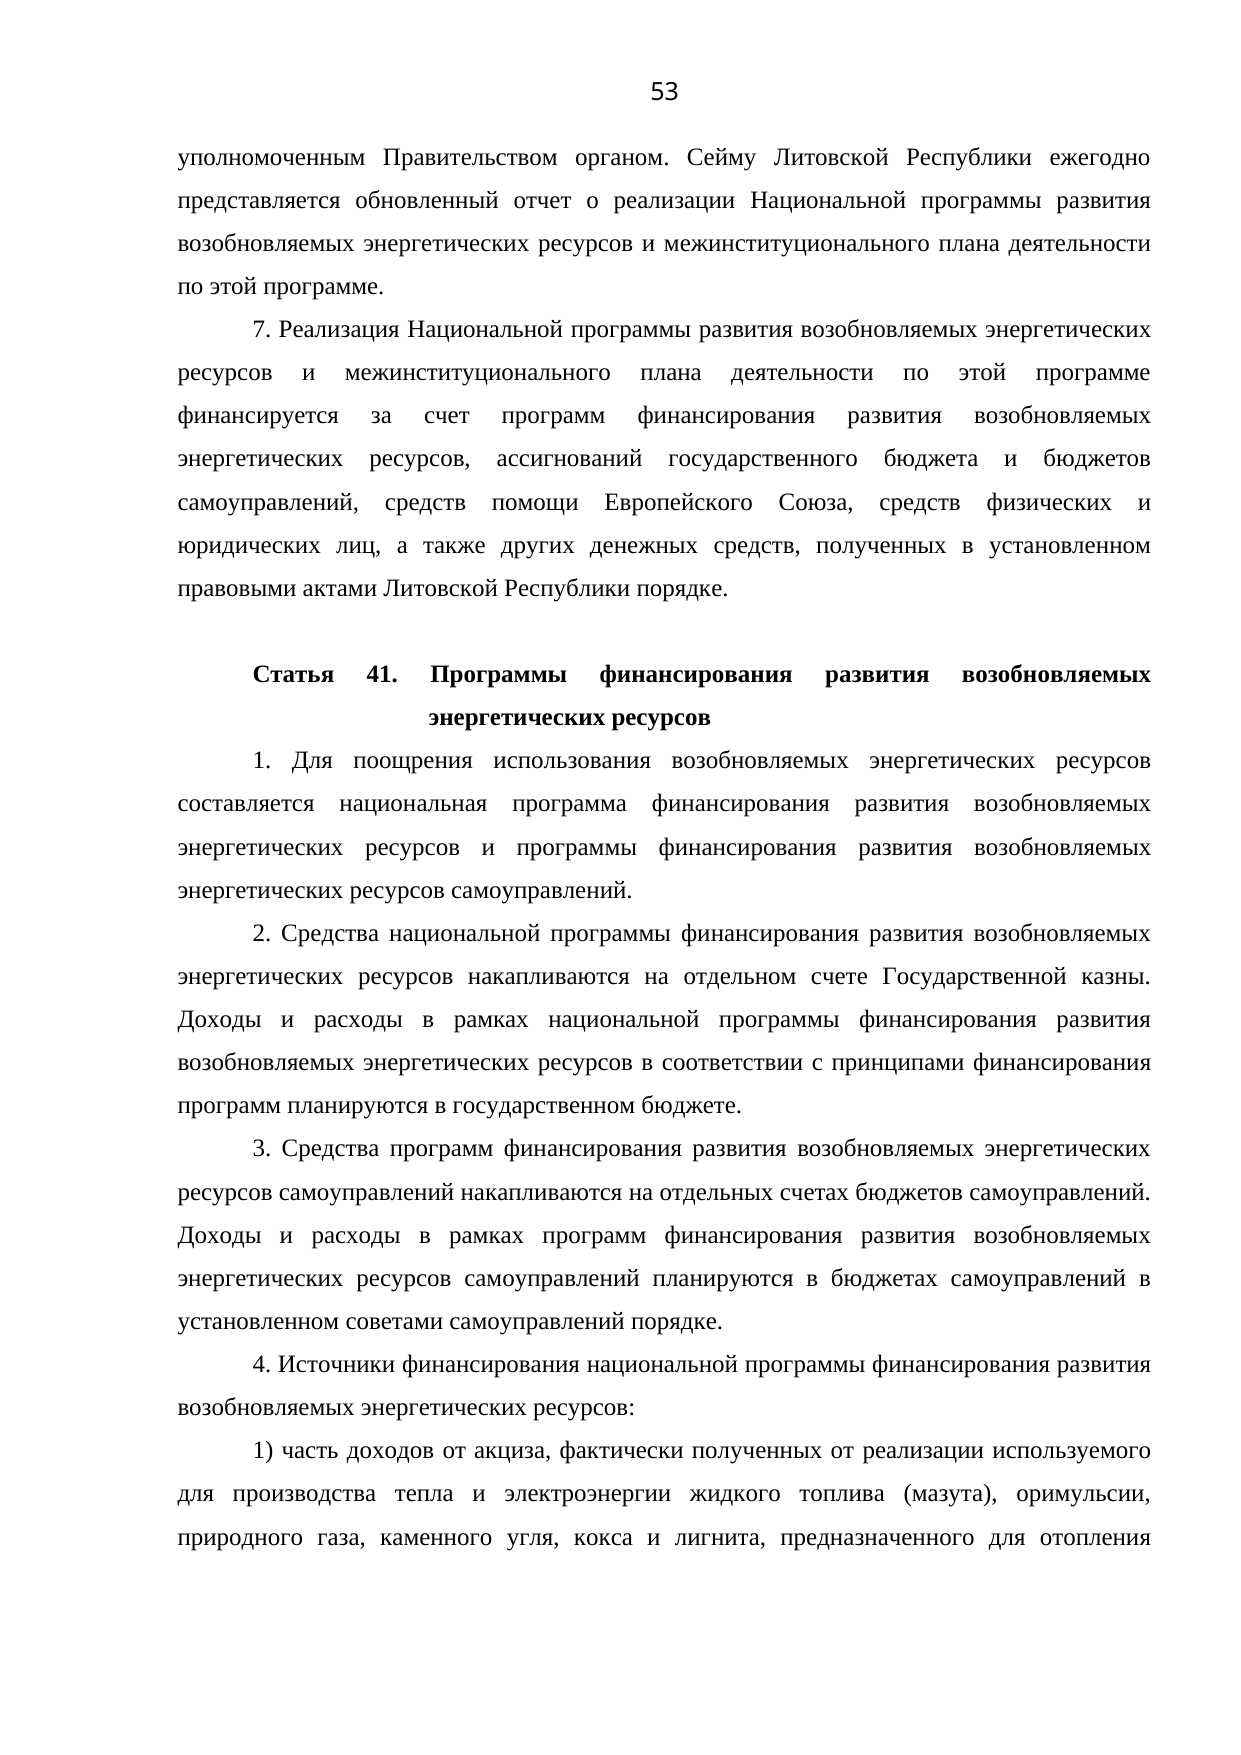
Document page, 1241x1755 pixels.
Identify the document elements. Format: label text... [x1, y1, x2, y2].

text 3. Средства программ финансирования развития возобновляемых энергетических ресурсов самоуправлений накапливаются на отдельных счетах бюджетов самоуправлений. Доходы и расходы в рамках программ финансирования развития возобновляемых энергетических ресурсов самоуправлений планируются в бюджетах самоуправлений в установленном советами самоуправлений порядке. [177, 1133, 1152, 1335]
text 1) часть доходов от акциза, фактически полученных от реализации используемого для производства тепла и электроэнергии жидкого топлива (мазута), оримульсии, природного газа, каменного угля, кокса и лигнита, предназначенного для отопления [177, 1435, 1152, 1550]
text уполномоченным Правительством органом. Сейму Литовской Республики ежегодно представляется обновленный отчет о реализации Национальной программы развития возобновляемых энергетических ресурсов и межинституционального плана деятельности по этой программе. [177, 142, 1152, 300]
text 4. Источники финансирования национальной программы финансирования развития возобновляемых энергетических ресурсов: [177, 1349, 1152, 1421]
text 2. Средства национальной программы финансирования развития возобновляемых энергетических ресурсов накапливаются на отдельном счете Государственной казны. Доходы и расходы в рамках национальной программы финансирования развития возобновляемых энергетических ресурсов в соответствии с принципами финансирования программ планируются в государственном бюджете. [177, 918, 1152, 1119]
text 1. Для поощрения использования возобновляемых энергетических ресурсов составляется национальная программа финансирования развития возобновляемых энергетических ресурсов и программы финансирования развития возобновляемых энергетических ресурсов самоуправлений. [177, 745, 1152, 903]
text Статья 41. Программы финансирования развития возобновляемых энергетических ресурсов [252, 659, 1152, 731]
text 7. Реализация Национальной программы развития возобновляемых энергетических ресурсов и межинституционального плана деятельности по этой программе финансируется за счет программ финансирования развития возобновляемых энергетических ресурсов, ассигнований государственного бюджета и бюджетов самоуправлений, средств помощи Европейского Союза, средств физических и юридических лиц, а также других денежных средств, полученных в установленном правовыми актами Литовской Республики порядке. [177, 314, 1152, 602]
